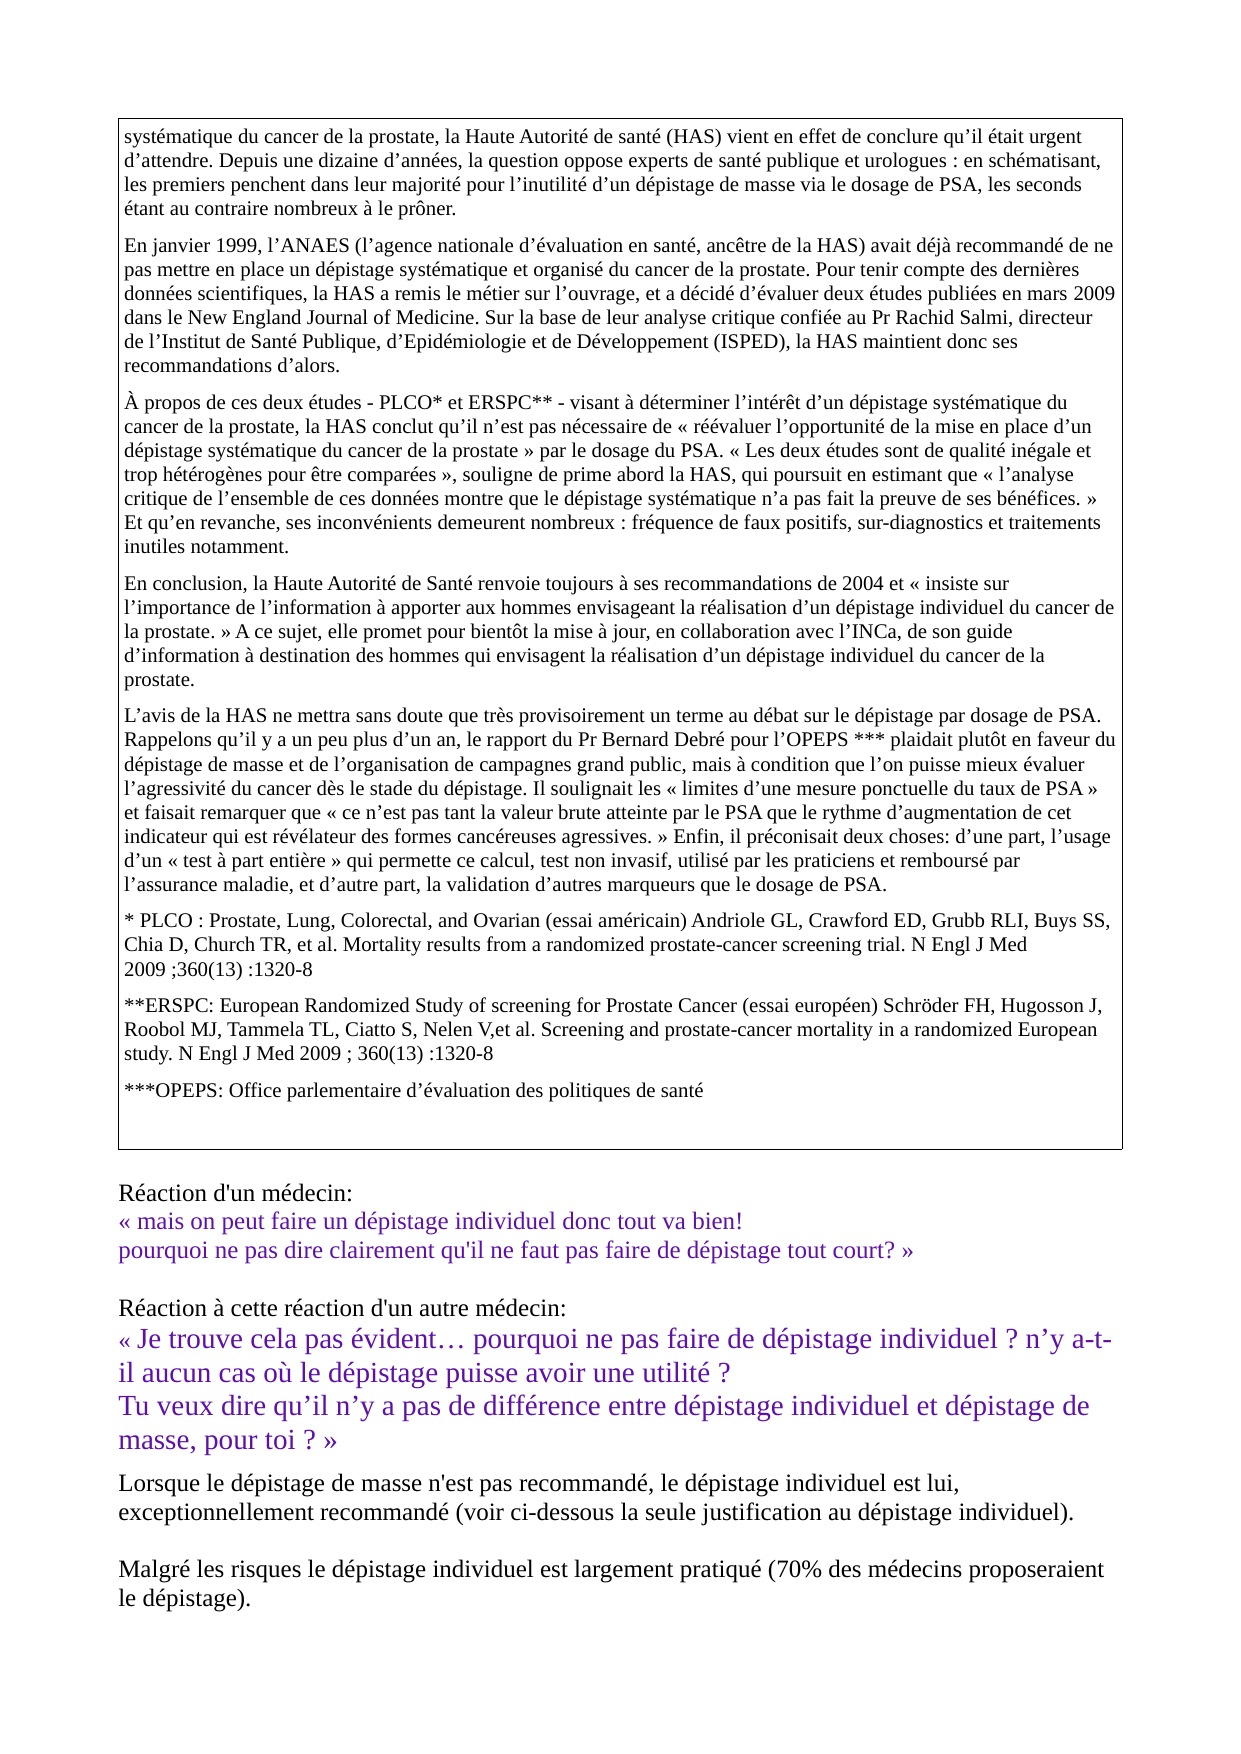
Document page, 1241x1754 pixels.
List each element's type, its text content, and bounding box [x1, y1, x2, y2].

text « Je trouve cela pas évident… pourquoi ne pas faire de dépistage individuel ? n’y a-t-il aucun cas où le dépistage puisse avoir une utilité ? [118, 1321, 1122, 1388]
text Réaction à cette réaction d'un autre médecin: [118, 1293, 1122, 1321]
text Tu veux dire qu’il n’y a pas de différence entre dépistage individuel et dépistage de masse, pour toi ? » [118, 1388, 1122, 1456]
text Réaction d'un médecin: [118, 1178, 1122, 1206]
table_header systématique du cancer de la prostate, la Haute Autorité de santé (HAS) vient en effet de conclure qu’il était urgent d’attendre. Depuis une dizaine d’années, la question oppose experts de santé publique et urologues : en schématisant, les premiers penchent dans leur majorité pour l’inutilité d’un dépistage de masse via le dosage de PSA, les seconds étant au contraire nombreux à le prôner. En janvier 1999, l’ANAES (l’agence nationale d’évaluation en santé, ancêtre de la HAS) avait déjà recommandé de ne pas mettre en place un dépistage systématique et organisé du cancer de la prostate. Pour tenir compte des dernières données scientifiques, la HAS a remis le métier sur l’ouvrage, et a décidé d’évaluer deux études publiées en mars 2009 dans le New England Journal of Medicine. Sur la base de leur analyse critique confiée au Pr Rachid Salmi, directeur de l’Institut de Santé Publique, d’Epidémiologie et de Développement (ISPED), la HAS maintient donc ses recommandations d’alors. À propos de ces deux études - PLCO* et ERSPC** - visant à déterminer l’intérêt d’un dépistage systématique du cancer de la prostate, la HAS conclut qu’il n’est pas nécessaire de « réévaluer l’opportunité de la mise en place d’un dépistage systématique du cancer de la prostate » par le dosage du PSA. « Les deux études sont de qualité inégale et trop hétérogènes pour être comparées », souligne de prime abord la HAS, qui poursuit en estimant que « l’analyse critique de l’ensemble de ces données montre que le dépistage systématique n’a pas fait la preuve de ses bénéfices. » Et qu’en revanche, ses inconvénients demeurent nombreux : fréquence de faux positifs, sur-diagnostics et traitements inutiles notamment. En conclusion, la Haute Autorité de Santé renvoie toujours à ses recommandations de 2004 et « insiste sur l’importance de l’information à apporter aux hommes envisageant la réalisation d’un dépistage individuel du cancer de la prostate. » A ce sujet, elle promet pour bientôt la mise à jour, en collaboration avec l’INCa, de son guide d’information à destination des hommes qui envisagent la réalisation d’un dépistage individuel du cancer de la prostate. L’avis de la HAS ne mettra sans doute que très provisoirement un terme au débat sur le dépistage par dosage de PSA. Rappelons qu’il y a un peu plus d’un an, le rapport du Pr Bernard Debré pour l’OPEPS *** plaidait plutôt en faveur du dépistage de masse et de l’organisation de campagnes grand public, mais à condition que l’on puisse mieux évaluer l’agressivité du cancer dès le stade du dépistage. Il soulignait les « limites d’une mesure ponctuelle du taux de PSA » et faisait remarquer que « ce n’est pas tant la valeur brute atteinte par le PSA que le rythme d’augmentation de cet indicateur qui est révélateur des formes cancéreuses agressives. » Enfin, il préconisait deux choses: d’une part, l’usage d’un « test à part entière » qui permette ce calcul, test non invasif, utilisé par les praticiens et remboursé par l’assurance maladie, et d’autre part, la validation d’autres marqueurs que le dosage de PSA. * PLCO : Prostate, Lung, Colorectal, and Ovarian (essai américain) Andriole GL, Crawford ED, Grubb RLI, Buys SS, Chia D, Church TR, et al. Mortality results from a randomized prostate-cancer screening trial. N Engl J Med 2009 ;360(13) :1320-8 **ERSPC: European Randomized Study of screening for Prostate Cancer (essai européen) Schröder FH, Hugosson J, Roobol MJ, Tammela TL, Ciatto S, Nelen V,et al. Screening and prostate-cancer mortality in a randomized European study. N Engl J Med 2009 ; 360(13) :1320-8 ***OPEPS: Office parlementaire d’évaluation des politiques de santé [119, 119, 1122, 1149]
text Lorsque le dépistage de masse n'est pas recommandé, le dépistage individuel est lui, exceptionnellement recommandé (voir ci-dessous la seule justification au dépistage individuel). [118, 1468, 1122, 1526]
text « mais on peut faire un dépistage individuel donc tout va bien! pourquoi ne pas dire clairement qu'il ne faut pas faire de dépistage tout court? » [118, 1206, 1122, 1264]
text Malgré les risques le dépistage individuel est largement pratiqué (70% des médecins proposeraient le dépistage). [118, 1554, 1122, 1612]
